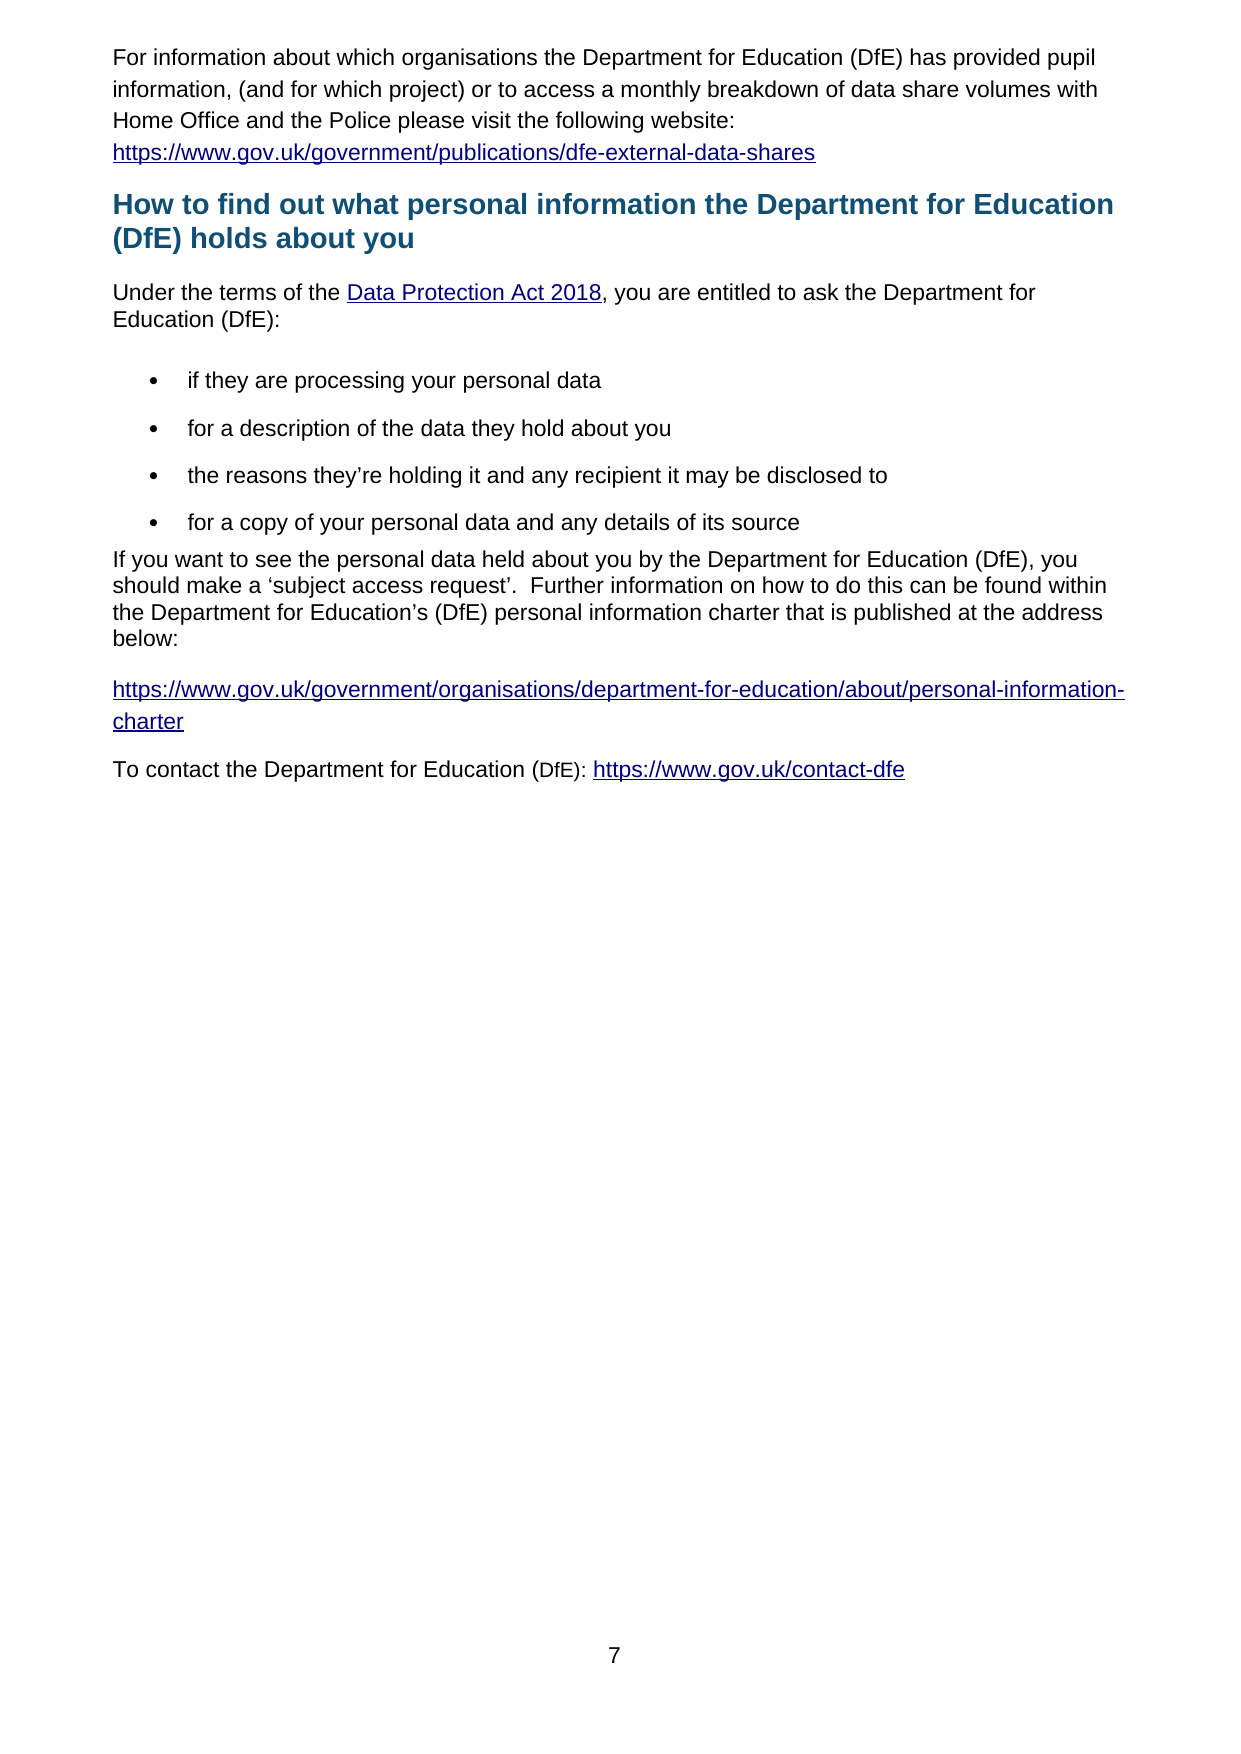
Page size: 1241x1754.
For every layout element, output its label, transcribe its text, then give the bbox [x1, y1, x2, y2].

text To contact the Department for Education (DfE): https://www.gov.uk/contact-dfe [112, 756, 1128, 782]
text How to find out what personal information the Department for Education (DfE) holds about you [112, 187, 1128, 254]
list for a description of the data they hold about you [150, 414, 1128, 441]
text If you want to see the personal data held about you by the Department for Education (DfE), you should make a ‘subject access request’. Further information on how to do this can be found within the Department for Education’s (DfE) personal information charter that is published at the address below: [112, 546, 1128, 651]
text https://www.gov.uk/government/organisations/department-for-education/about/personal-information-charter [112, 676, 1128, 734]
list the reasons they’re holding it and any recipient it may be disclosed to [150, 462, 1128, 488]
list if they are processing your personal data [150, 367, 1128, 394]
list for a copy of your personal data and any details of its source [150, 509, 1128, 535]
text Under the terms of the Data Protection Act 2018, you are entitled to ask the Department for Education (DfE): [112, 279, 1128, 332]
text For information about which organisations the Department for Education (DfE) has provided pupil information, (and for which project) or to access a monthly breakdown of data share volumes with Home Office and the Police please visit the following website: https://www.gov.uk/government/publications/dfe-external-data-shares [112, 44, 1128, 165]
